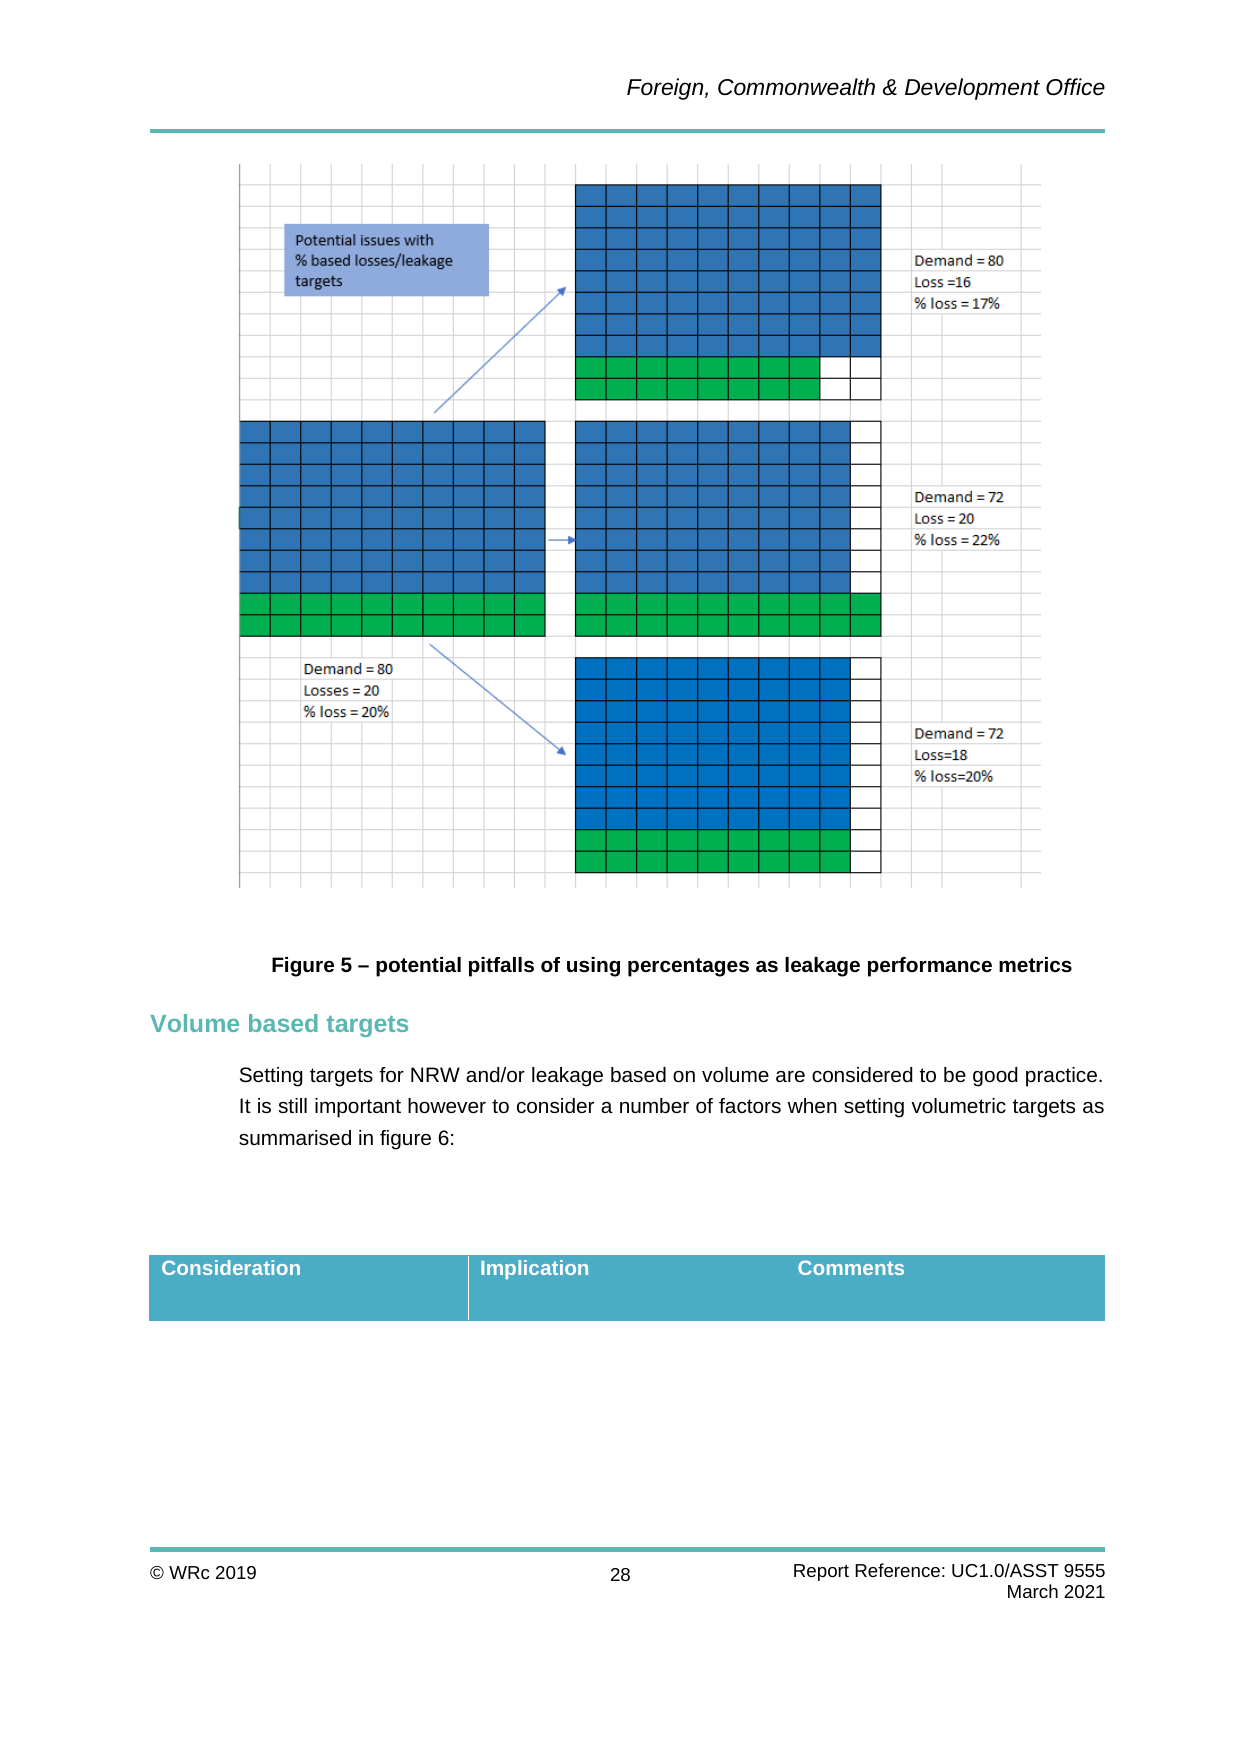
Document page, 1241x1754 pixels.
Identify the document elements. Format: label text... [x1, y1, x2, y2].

table_header Comments [786, 1256, 1104, 1320]
subtitle Volume based targets [150, 1009, 1105, 1038]
table_header Implication [469, 1256, 786, 1320]
text Setting targets for NRW and/or leakage based on volume are considered to be good practice. It is still important however to consider a number of factors when setting volumetric targets as summarised in figure 6: [239, 1063, 1105, 1149]
table_header Consideration [151, 1256, 468, 1320]
text Figure 5 – potential pitfalls of using percentages as leakage performance metrics [239, 953, 1105, 977]
